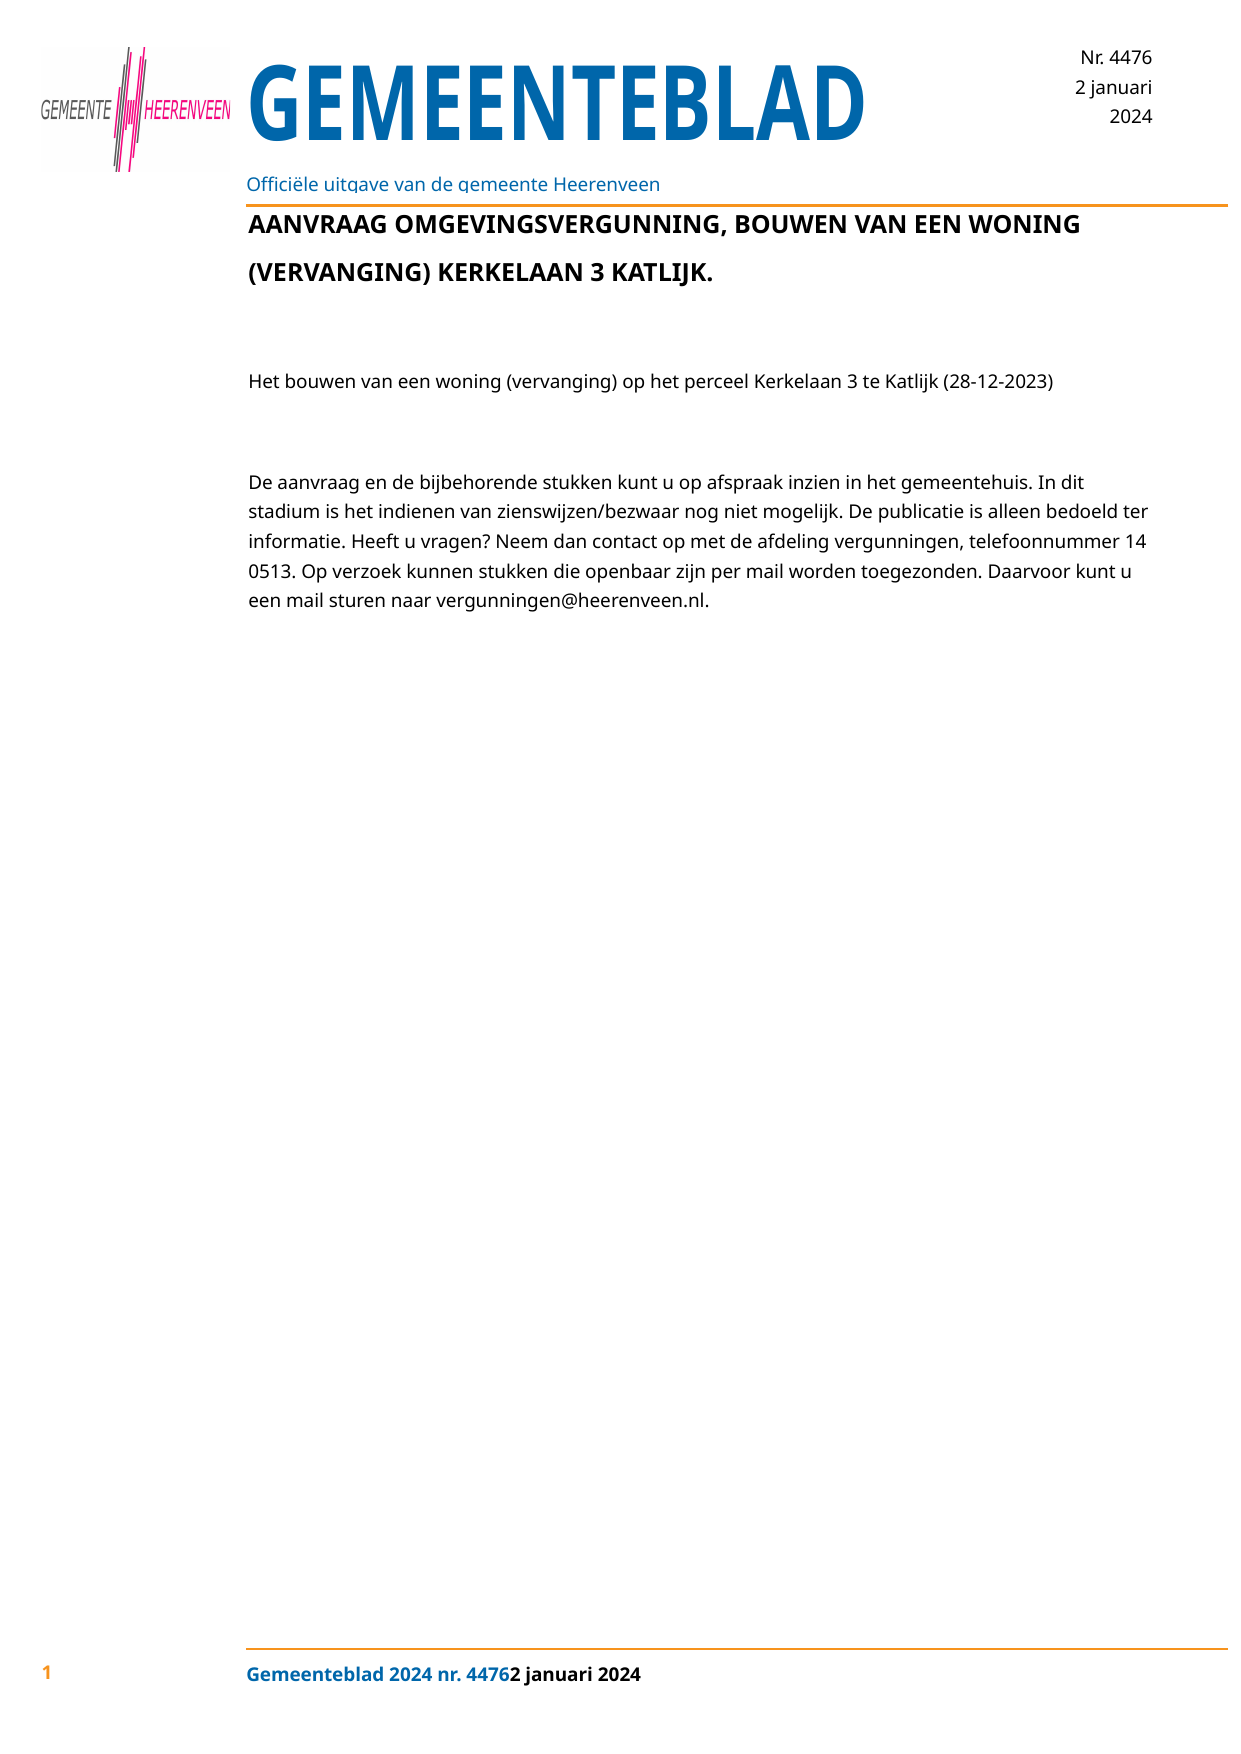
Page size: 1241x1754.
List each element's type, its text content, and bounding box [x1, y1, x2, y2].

picture [41, 47, 231, 172]
text Het bouwen van een woning (vervanging) op het perceel Kerkelaan 3 te Katlijk (28-12-2023) [248, 368, 1152, 394]
text AANVRAAG OMGEVINGSVERGUNNING, BOUWEN VAN EEN WONING (VERVANGING) KERKELAAN 3 KATLIJK. [248, 207, 1152, 288]
text De aanvraag en de bijbehorende stukken kunt u op afspraak inzien in het gemeentehuis. In dit stadium is het indienen van zienswijzen/bezwaar nog niet mogelijk. De publicatie is alleen bedoeld ter informatie. Heeft u vragen? Neem dan contact op met de afdeling vergunningen, telefoonnummer 14 0513. Op verzoek kunnen stukken die openbaar zijn per mail worden toegezonden. Daarvoor kunt u een mail sturen naar vergunningen@heerenveen.nl. [248, 469, 1152, 613]
